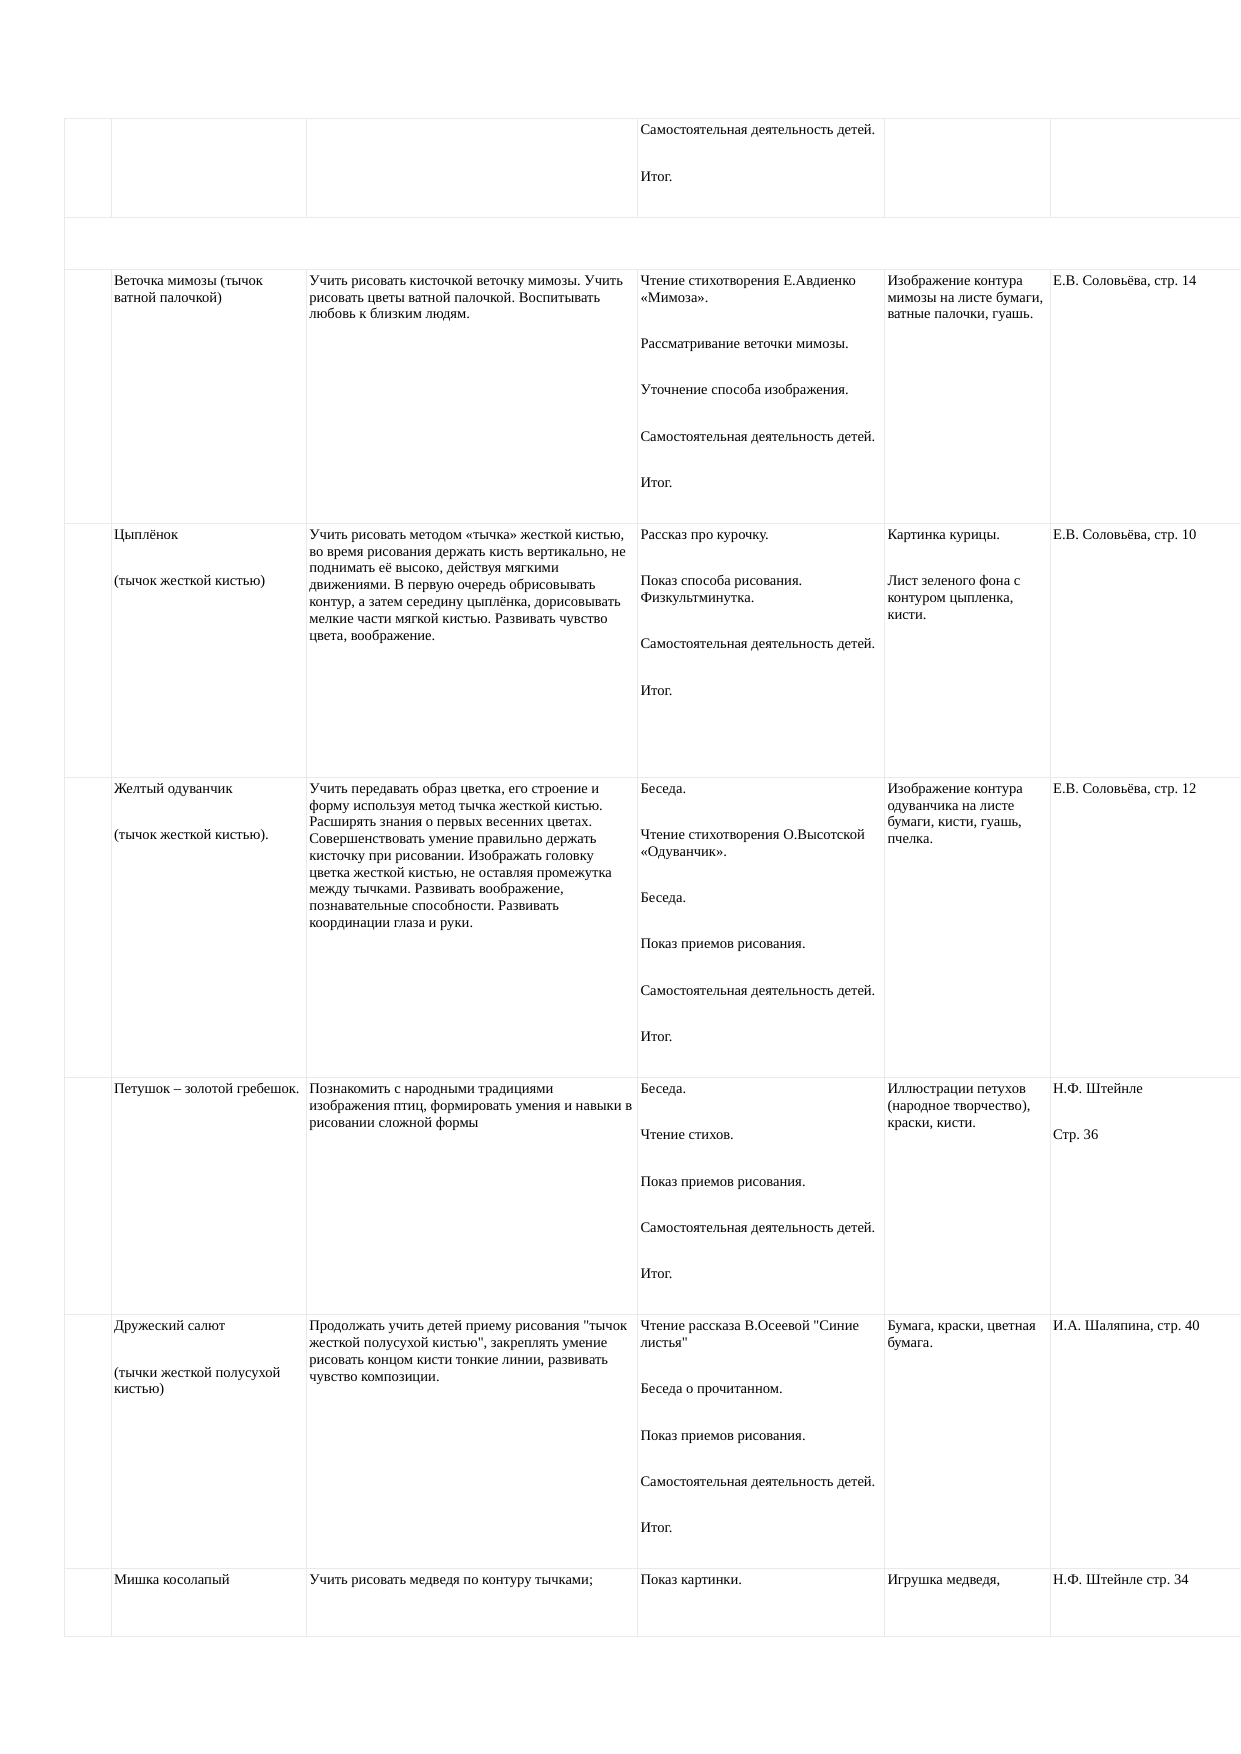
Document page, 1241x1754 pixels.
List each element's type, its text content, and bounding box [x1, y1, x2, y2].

table_cell [1051, 119, 1240, 217]
table_cell Е.В. Соловьёва, стр. 10 [1051, 524, 1240, 777]
table_cell Познакомить с народными традициями изображения птиц, формировать умения и навыки в рисовании сложной формы [307, 1078, 637, 1314]
table_cell [65, 218, 1240, 269]
table_cell Н.Ф. Штейнле Стр. 36 [1051, 1078, 1240, 1314]
table_cell [65, 1078, 111, 1314]
table_cell [885, 119, 1050, 217]
table_cell Беседа. Чтение стихотворения О.Высотской «Одуванчик». Беседа. Показ приемов рисования. Самостоятельная деятельность детей. Итог. [638, 778, 884, 1077]
table_cell Продолжать учить детей приему рисования "тычок жесткой полусухой кистью", закреплять умение рисовать концом кисти тонкие линии, развивать чувство композиции. [307, 1315, 637, 1568]
table_cell Показ картинки. [638, 1569, 884, 1636]
table_cell [65, 119, 111, 217]
table_cell И.А. Шаляпина, стр. 40 [1051, 1315, 1240, 1568]
table_cell [112, 119, 306, 217]
table_cell [307, 119, 637, 217]
table_cell Петушок – золотой гребешок. [112, 1078, 306, 1314]
table_cell Учить рисовать методом «тычка» жесткой кистью, во время рисования держать кисть вертикально, не поднимать её высоко, действуя мягкими движениями. В первую очередь обрисовывать контур, а затем середину цыплёнка, дорисовывать мелкие части мягкой кистью. Развивать чувство цвета, воображение. [307, 524, 637, 777]
table_cell Изображение контура мимозы на листе бумаги, ватные палочки, гуашь. [885, 270, 1050, 523]
table_cell [65, 270, 111, 523]
table_cell Желтый одуванчик (тычок жесткой кистью). [112, 778, 306, 1077]
table_cell Учить передавать образ цветка, его строение и форму используя метод тычка жесткой кистью. Расширять знания о первых весенних цветах. Совершенствовать умение правильно держать кисточку при рисовании. Изображать головку цветка жесткой кистью, не оставляя промежутка между тычками. Развивать воображение, познавательные способности. Развивать координации глаза и руки. [307, 778, 637, 1077]
table_cell [65, 1315, 111, 1568]
table_cell Учить рисовать кисточкой веточку мимозы. Учить рисовать цветы ватной палочкой. Воспитывать любовь к близким людям. [307, 270, 637, 523]
table_cell Беседа. Чтение стихов. Показ приемов рисования. Самостоятельная деятельность детей. Итог. [638, 1078, 884, 1314]
table_cell Учить рисовать медведя по контуру тычками; [307, 1569, 637, 1636]
table_cell Чтение рассказа В.Осеевой "Синие листья" Беседа о прочитанном. Показ приемов рисования. Самостоятельная деятельность детей. Итог. [638, 1315, 884, 1568]
table_cell [65, 524, 111, 777]
table_cell [65, 1569, 111, 1636]
table_cell Цыплёнок (тычок жесткой кистью) [112, 524, 306, 777]
table_cell Н.Ф. Штейнле стр. 34 [1051, 1569, 1240, 1636]
table_cell Самостоятельная деятельность детей. Итог. [638, 119, 884, 217]
table_cell Картинка курицы. Лист зеленого фона с контуром цыпленка, кисти. [885, 524, 1050, 777]
table_cell [65, 778, 111, 1077]
table_cell Иллюстрации петухов (народное творчество), краски, кисти. [885, 1078, 1050, 1314]
table_cell Дружеский салют (тычки жесткой полусухой кистью) [112, 1315, 306, 1568]
table_cell Рассказ про курочку. Показ способа рисования. Физкультминутка. Самостоятельная деятельность детей. Итог. [638, 524, 884, 777]
table_cell Веточка мимозы (тычок ватной палочкой) [112, 270, 306, 523]
table_cell Мишка косолапый [112, 1569, 306, 1636]
table_cell Е.В. Соловьёва, стр. 12 [1051, 778, 1240, 1077]
table_cell Игрушка медведя, [885, 1569, 1050, 1636]
table_cell Чтение стихотворения Е.Авдиенко «Мимоза». Рассматривание веточки мимозы. Уточнение способа изображения. Самостоятельная деятельность детей. Итог. [638, 270, 884, 523]
table_cell Бумага, краски, цветная бумага. [885, 1315, 1050, 1568]
table_cell Изображение контура одуванчика на листе бумаги, кисти, гуашь, пчелка. [885, 778, 1050, 1077]
table_cell Е.В. Соловьёва, стр. 14 [1051, 270, 1240, 523]
